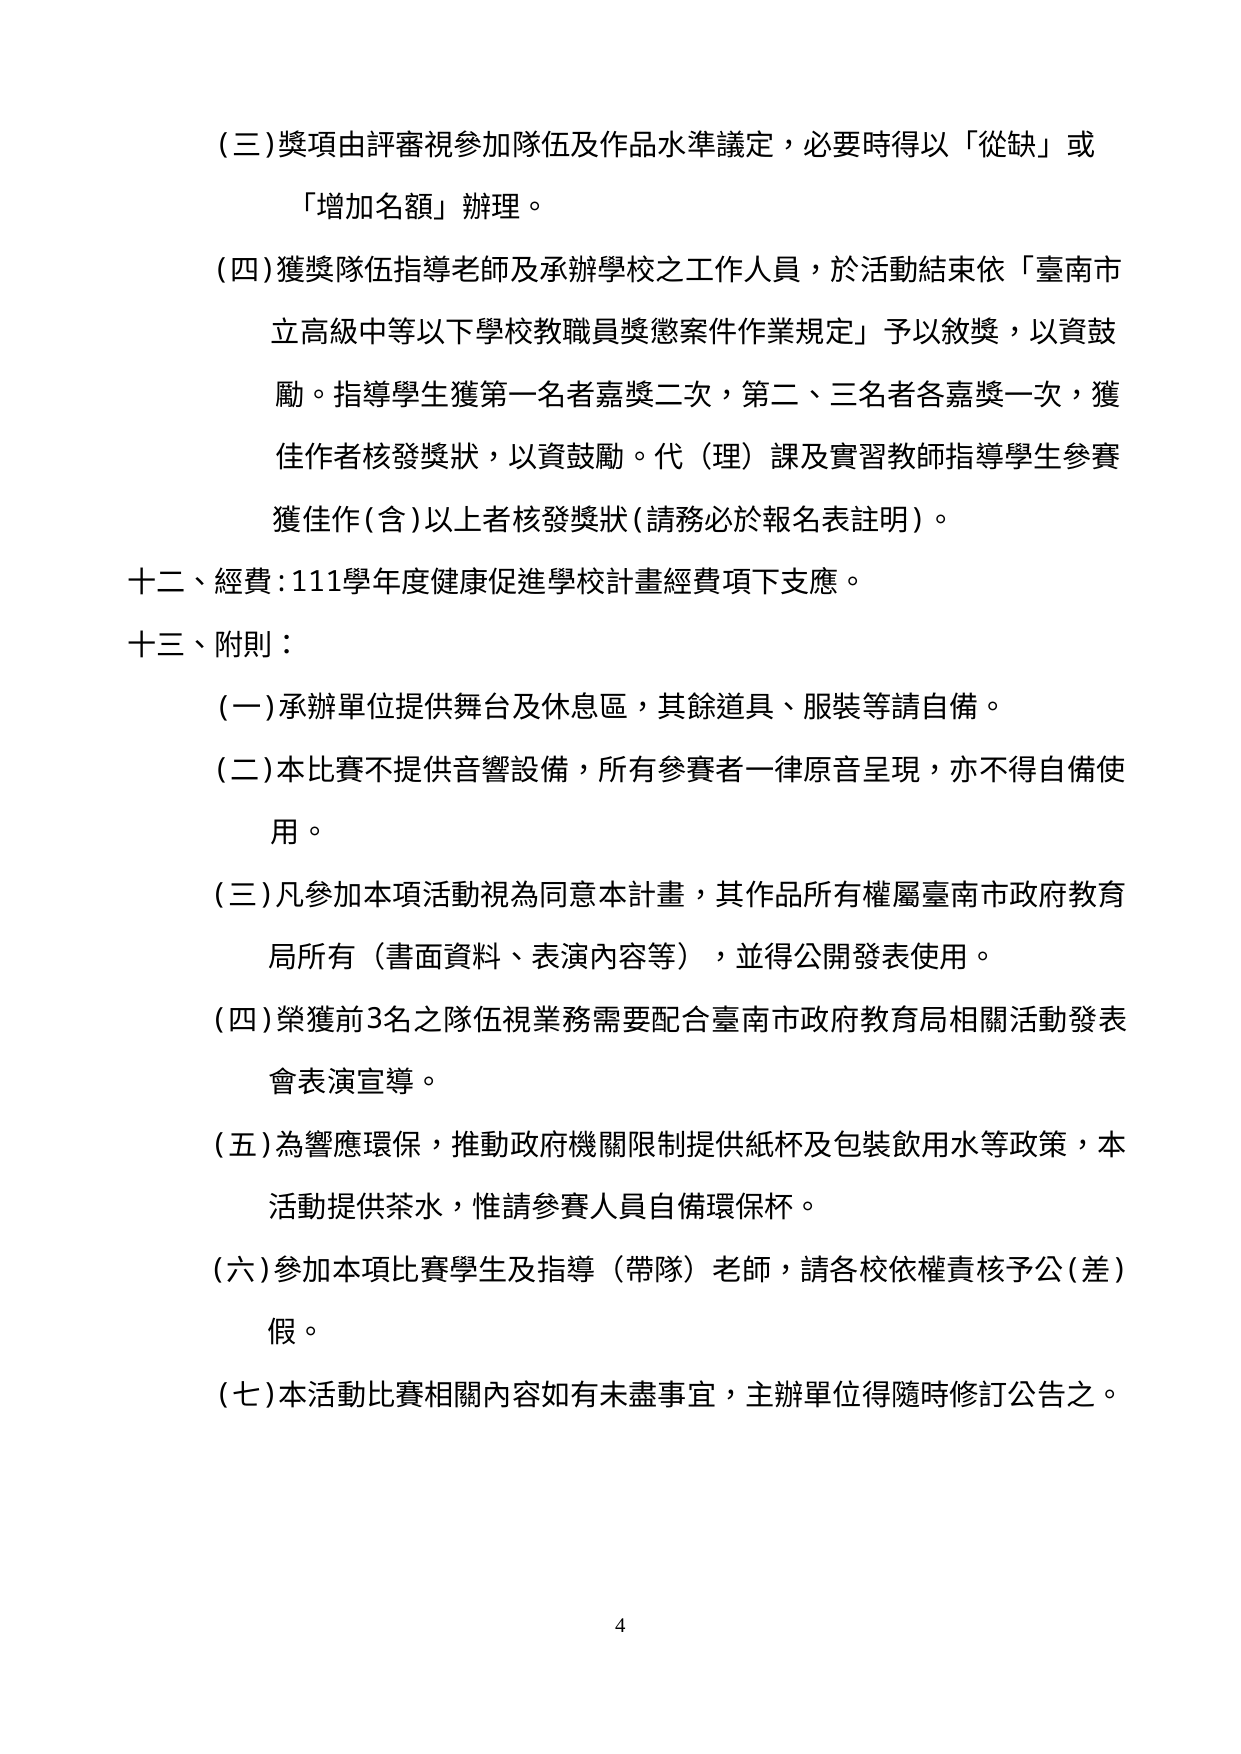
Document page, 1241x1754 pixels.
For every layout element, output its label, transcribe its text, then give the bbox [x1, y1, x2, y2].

text 十二、經費:111學年度健康促進學校計畫經費項下支應。 [112, 538, 1128, 601]
text 獲佳作(含)以上者核發獎狀(請務必於報名表註明)。 [112, 476, 1128, 538]
text (二)本比賽不提供音響設備，所有參賽者一律原音呈現，亦不得自備使用。 [212, 726, 1128, 851]
text (四)榮獲前3名之隊伍視業務需要配合臺南市政府教育局相關活動發表會表演宣導。 [210, 976, 1128, 1101]
text (一)承辦單位提供舞台及休息區，其餘道具、服裝等請自備。 [112, 663, 1128, 726]
text (三)凡參加本項活動視為同意本計畫，其作品所有權屬臺南市政府教育局所有（書面資料、表演內容等），並得公開發表使用。 [210, 851, 1128, 976]
text 勵。指導學生獲第一名者嘉獎二次，第二、三名者各嘉獎一次，獲佳作者核發獎狀，以資鼓勵。代（理）課及實習教師指導學生參賽 [275, 351, 1128, 476]
text (五)為響應環保，推動政府機關限制提供紙杯及包裝飲用水等政策，本活動提供茶水，惟請參賽人員自備環保杯。 [210, 1101, 1128, 1226]
text (四)獲獎隊伍指導老師及承辦學校之工作人員，於活動結束依「臺南市立高級中等以下學校教職員獎懲案件作業規定」予以敘獎，以資鼓 [212, 226, 1128, 351]
text 「增加名額」辦理。 [112, 163, 1128, 226]
text (六)參加本項比賽學生及指導（帶隊）老師，請各校依權責核予公(差)假。 [209, 1226, 1128, 1351]
text (三)獎項由評審視參加隊伍及作品水準議定，必要時得以「從缺」或 [112, 101, 1128, 163]
text 十三、附則： [112, 601, 1128, 663]
text (七)本活動比賽相關內容如有未盡事宜，主辦單位得隨時修訂公告之。 [112, 1351, 1116, 1413]
